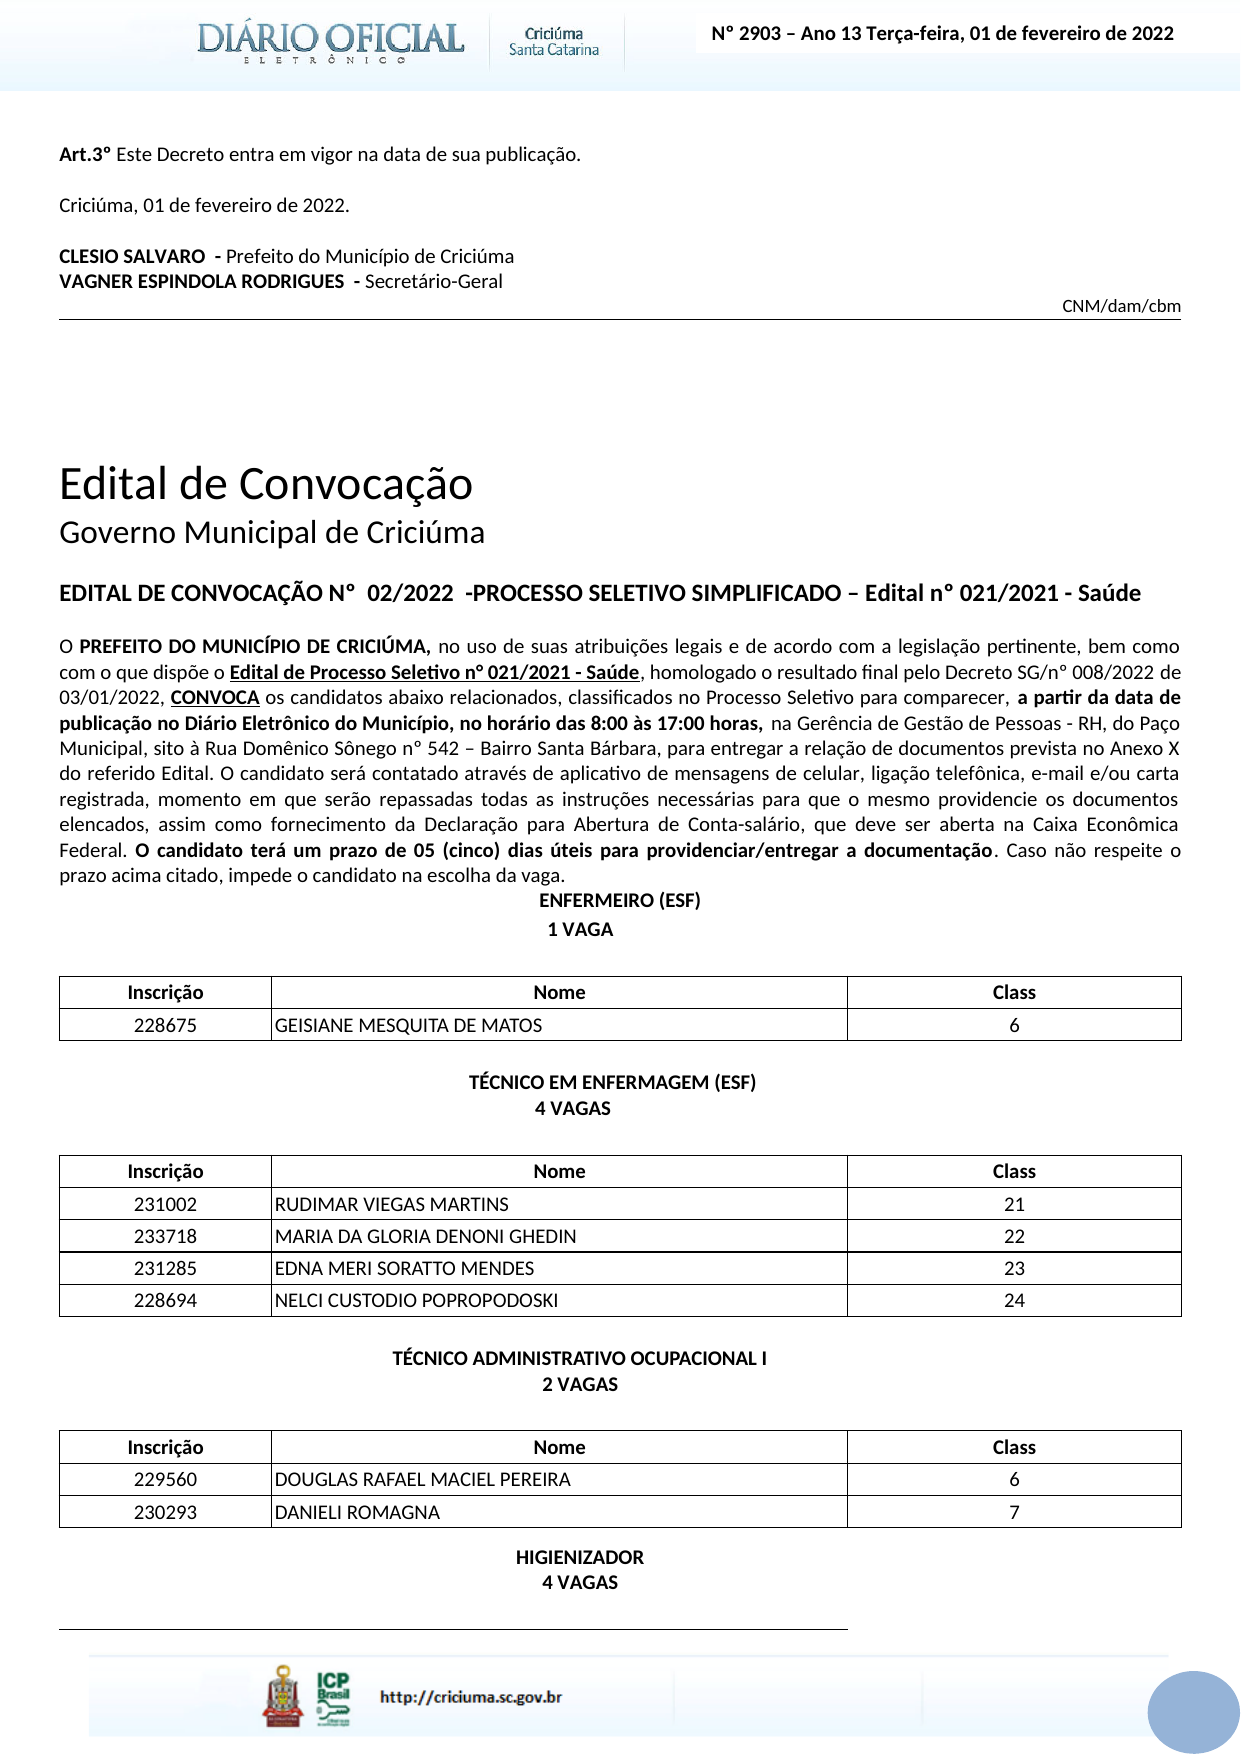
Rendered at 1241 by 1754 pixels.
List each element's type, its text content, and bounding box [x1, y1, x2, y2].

text ENFERMEIRO (ESF) [59, 888, 1181, 913]
table_cell 233718 [60, 1220, 271, 1251]
text VAGNER ESPINDOLA RODRIGUES - Secretário-Geral [59, 268, 1240, 294]
text O PREFEITO DO MUNICÍPIO DE CRICIÚMA, no uso de suas atribuições legais e de acordo com a legislação pertinente, bem como com o que dispõe o Edital de Processo Seletivo n° 021/2021 - Saúde, homologado o resultado final pelo Decreto SG/nº 008/2022 de 03/01/2022, CONVOCA os candidatos abaixo relacionados, classificados no Processo Seletivo para comparecer, a partir da data de publicação no Diário Eletrônico do Município, no horário das 8:00 às 17:00 horas, na Gerência de Gestão de Pessoas - RH, do Paço Municipal, sito à Rua Domênico Sônego nº 542 – Bairro Santa Bárbara, para entregar a relação de documentos prevista no Anexo X do referido Edital. O candidato será contatado através de aplicativo de mensagens de celular, ligação telefônica, e-mail e/ou carta registrada, momento em que serão repassadas todas as instruções necessárias para que o mesmo providencie os documentos elencados, assim como fornecimento da Declaração para Abertura de Conta-salário, que deve ser aberta na Caixa Econômica Federal. O candidato terá um prazo de 05 (cinco) dias úteis para providenciar/entregar a documentação. Caso não respeite o prazo acima citado, impede o candidato na escolha da vaga. [59, 633, 1181, 888]
table_cell 228694 [60, 1285, 271, 1316]
table_cell [59, 944, 847, 976]
table_cell 230293 [60, 1496, 271, 1527]
text CNM/dam/cbm [59, 294, 1181, 319]
table_cell 24 [848, 1285, 1181, 1316]
table_cell Class [848, 1156, 1181, 1187]
table_cell Class [848, 1431, 1181, 1463]
table_header 1 VAGA [59, 913, 847, 944]
table_cell [848, 1123, 1181, 1154]
table_cell Nome [272, 1156, 847, 1187]
table_cell [59, 1123, 847, 1154]
table_header [848, 913, 1181, 944]
table_cell GEISIANE MESQUITA DE MATOS [272, 1009, 847, 1040]
table_cell Inscrição [60, 1431, 271, 1463]
table_cell Inscrição [60, 1156, 271, 1187]
table_cell 229560 [60, 1464, 271, 1495]
table_cell Nome [272, 977, 847, 1008]
table_cell [848, 1399, 1181, 1430]
table_cell 23 [848, 1253, 1181, 1284]
table_cell 231285 [60, 1253, 271, 1284]
table_cell DANIELI ROMAGNA [272, 1496, 847, 1527]
text Edital de Convocação [59, 453, 1181, 511]
table_cell Class [848, 977, 1181, 1008]
table_cell 7 [848, 1496, 1181, 1527]
table_cell 6 [848, 1464, 1181, 1495]
table_header [848, 1343, 1181, 1399]
table_header [848, 1067, 1181, 1123]
table_header TÉCNICO EM ENFERMAGEM (ESF) 4 VAGAS [59, 1067, 847, 1123]
text CLESIO SALVARO - Prefeito do Município de Criciúma [59, 243, 1240, 268]
table_header TÉCNICO ADMINISTRATIVO OCUPACIONAL I 2 VAGAS [59, 1343, 847, 1399]
table_cell 231002 [60, 1188, 271, 1219]
table_header [848, 1541, 1181, 1598]
table_cell Inscrição [60, 977, 271, 1008]
text Criciúma, 01 de fevereiro de 2022. [59, 192, 1181, 218]
text EDITAL DE CONVOCAÇÃO Nº 02/2022 -PROCESSO SELETIVO SIMPLIFICADO – Edital nº 021/2021 - Saúde [59, 577, 1181, 608]
table_cell EDNA MERI SORATTO MENDES [272, 1253, 847, 1284]
table_cell [59, 1399, 847, 1430]
table_cell NELCI CUSTODIO POPROPODOSKI [272, 1285, 847, 1316]
table_cell 228675 [60, 1009, 271, 1040]
table_cell MARIA DA GLORIA DENONI GHEDIN [272, 1220, 847, 1251]
table_cell Nome [272, 1431, 847, 1463]
table_cell [848, 944, 1181, 976]
text Governo Municipal de Criciúma [59, 511, 1181, 552]
table_cell 21 [848, 1188, 1181, 1219]
table_cell 22 [848, 1220, 1181, 1251]
text Art.3º Este Decreto entra em vigor na data de sua publicação. [59, 141, 1181, 167]
table_cell [59, 1598, 847, 1629]
table_cell DOUGLAS RAFAEL MACIEL PEREIRA [272, 1464, 847, 1495]
table_cell [848, 1598, 1181, 1629]
table_cell RUDIMAR VIEGAS MARTINS [272, 1188, 847, 1219]
table_header HIGIENIZADOR 4 VAGAS [59, 1541, 847, 1598]
table_cell 6 [848, 1009, 1181, 1040]
